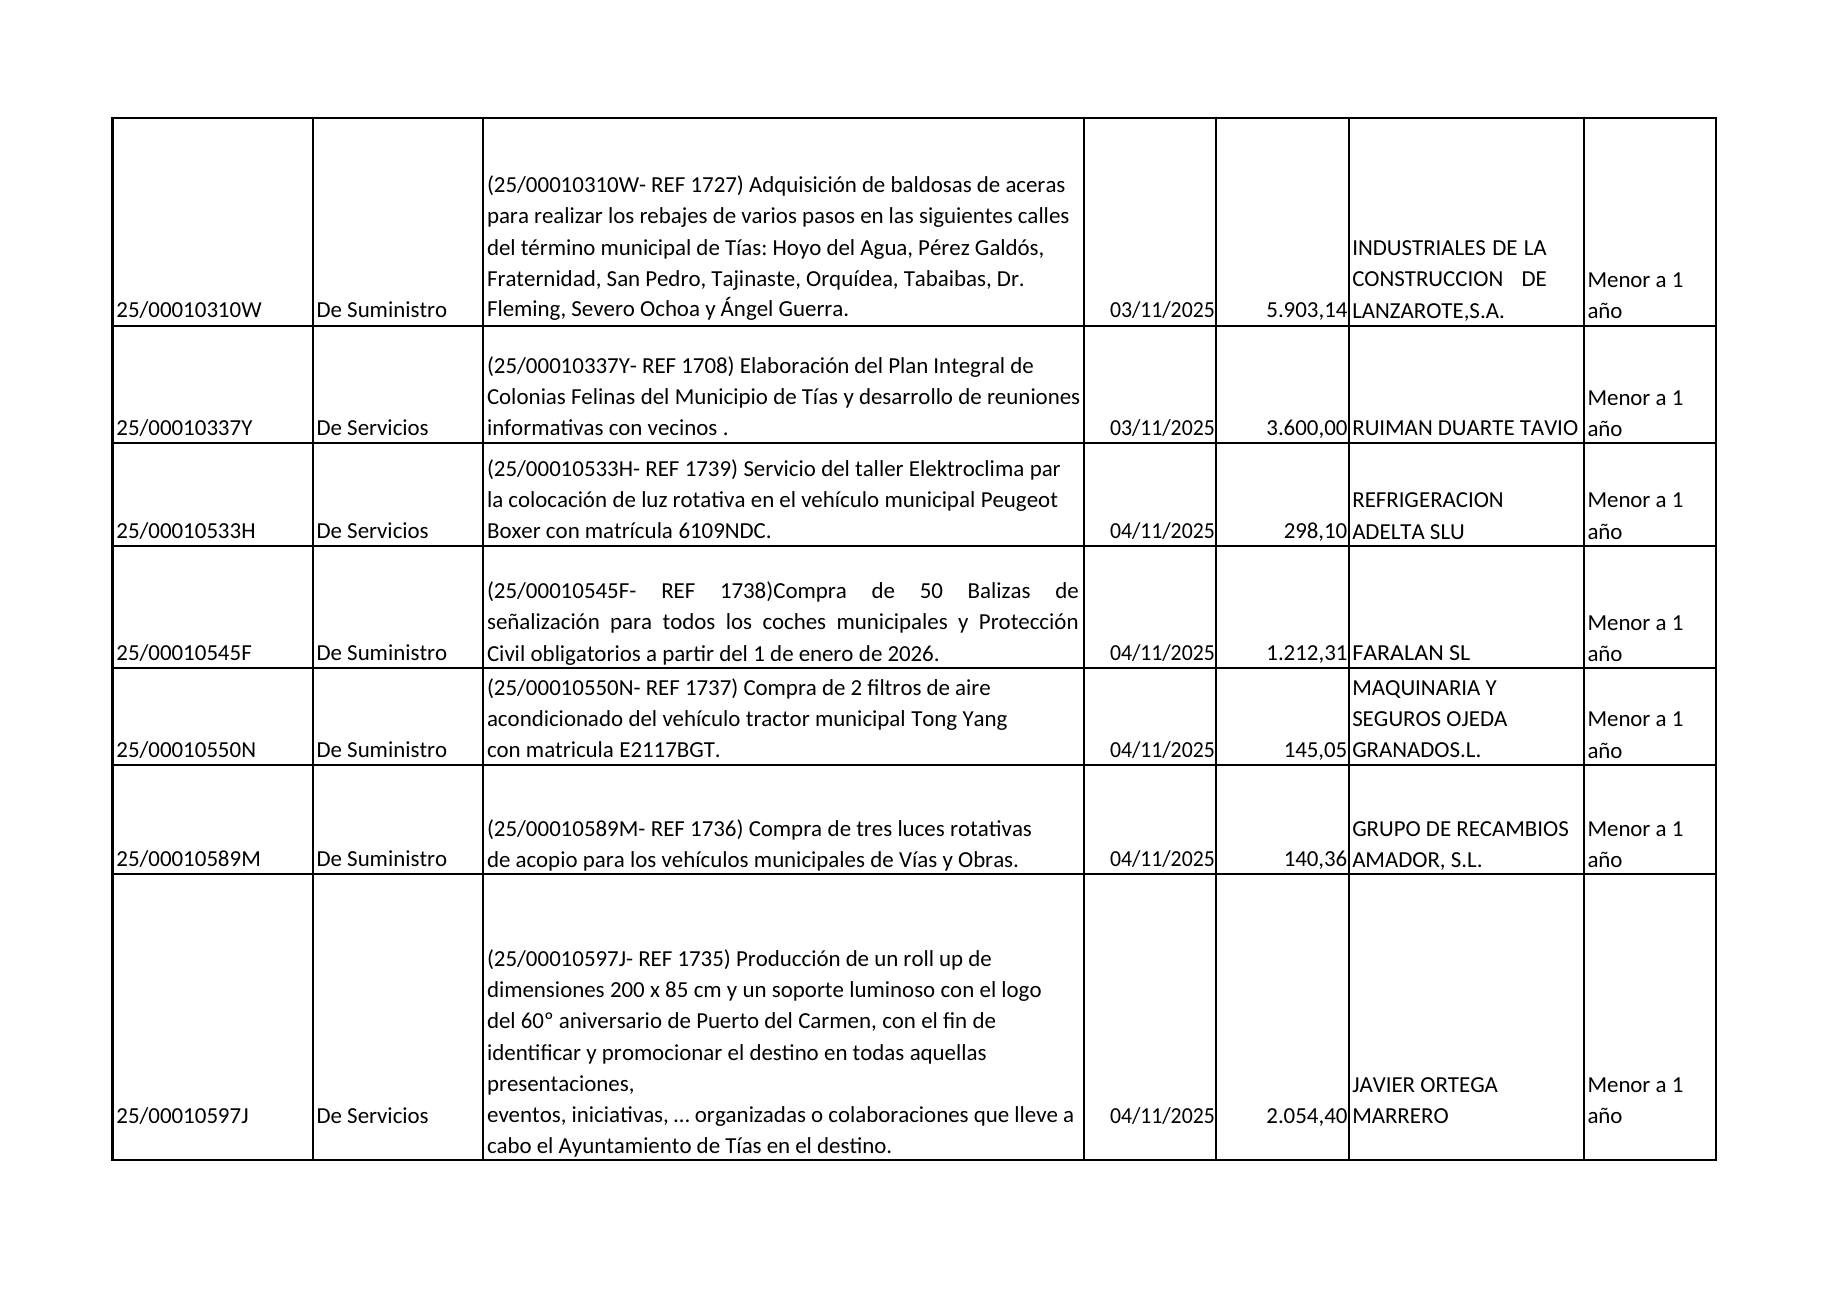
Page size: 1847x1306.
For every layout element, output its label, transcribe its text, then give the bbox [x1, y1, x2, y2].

table_cell De Servicios [314, 444, 482, 545]
table_cell (25/00010545F- REF 1738)Compra de 50 Balizas de señalización para todos los coches municipales y Protección Civil obligatorios a partir del 1 de enero de 2026. [484, 547, 1083, 667]
table_cell (25/00010550N- REF 1737) Compra de 2 filtros de aire acondicionado del vehículo tractor municipal Tong Yang con matricula E2117BGT. [484, 669, 1083, 764]
table_cell GRUPO DE RECAMBIOS AMADOR, S.L. [1350, 766, 1583, 873]
table_cell 04/11/2025 [1085, 547, 1215, 667]
table_cell Menor a 1 año [1585, 875, 1715, 1159]
table_cell De Suministro [314, 669, 482, 764]
table_cell Menor a 1 año [1585, 547, 1715, 667]
table_cell Menor a 1 año [1585, 669, 1715, 764]
table_cell MAQUINARIA Y SEGUROS OJEDA GRANADOS.L. [1350, 669, 1583, 764]
table_cell RUIMAN DUARTE TAVIO [1350, 327, 1583, 442]
table_header INDUSTRIALES DE LA CONSTRUCCION DE LANZAROTE,S.A. [1350, 119, 1583, 324]
table_cell De Suministro [314, 766, 482, 873]
table_header 03/11/2025 [1085, 119, 1215, 324]
table_cell Menor a 1 año [1585, 766, 1715, 873]
table_cell 298,10 [1217, 444, 1348, 545]
table_cell 04/11/2025 [1085, 766, 1215, 873]
table_cell (25/00010589M- REF 1736) Compra de tres luces rotativas de acopio para los vehículos municipales de Vías y Obras. [484, 766, 1083, 873]
table_cell (25/00010533H- REF 1739) Servicio del taller Elektroclima par la colocación de luz rotativa en el vehículo municipal Peugeot Boxer con matrícula 6109NDC. [484, 444, 1083, 545]
table_cell 145,05 [1217, 669, 1348, 764]
table_cell 2.054,40 [1217, 875, 1348, 1159]
table_cell Menor a 1 año [1585, 327, 1715, 442]
table_cell 25/00010533H [114, 444, 312, 545]
table_header Menor a 1 año [1585, 119, 1715, 324]
table_cell De Servicios [314, 327, 482, 442]
table_cell FARALAN SL [1350, 547, 1583, 667]
table_cell (25/00010337Y- REF 1708) Elaboración del Plan Integral de Colonias Felinas del Municipio de Tías y desarrollo de reuniones informativas con vecinos . [484, 327, 1083, 442]
table_cell 04/11/2025 [1085, 669, 1215, 764]
table_cell 25/00010337Y [114, 327, 312, 442]
table_cell 1.212,31 [1217, 547, 1348, 667]
table_cell 25/00010550N [114, 669, 312, 764]
table_cell 25/00010545F [114, 547, 312, 667]
table_cell JAVIER ORTEGA MARRERO [1350, 875, 1583, 1159]
table_cell Menor a 1 año [1585, 444, 1715, 545]
table_cell REFRIGERACION ADELTA SLU [1350, 444, 1583, 545]
table_cell 04/11/2025 [1085, 875, 1215, 1159]
table_cell 25/00010597J [114, 875, 312, 1159]
table_cell 04/11/2025 [1085, 444, 1215, 545]
table_cell 3.600,00 [1217, 327, 1348, 442]
table_header De Suministro [314, 119, 482, 324]
table_cell 03/11/2025 [1085, 327, 1215, 442]
table_cell De Servicios [314, 875, 482, 1159]
table_header (25/00010310W- REF 1727) Adquisición de baldosas de aceras para realizar los rebajes de varios pasos en las siguientes calles del término municipal de Tías: Hoyo del Agua, Pérez Galdós, Fraternidad, San Pedro, Tajinaste, Orquídea, Tabaibas, Dr. Fleming, Severo Ochoa y Ángel Guerra. [484, 119, 1083, 324]
table_cell De Suministro [314, 547, 482, 667]
table_header 5.903,14 [1217, 119, 1348, 324]
table_cell 140,36 [1217, 766, 1348, 873]
table_cell (25/00010597J- REF 1735) Producción de un roll up de dimensiones 200 x 85 cm y un soporte luminoso con el logo del 60º aniversario de Puerto del Carmen, con el fin de identificar y promocionar el destino en todas aquellas presentaciones, eventos, iniciativas, … organizadas o colaboraciones que lleve a cabo el Ayuntamiento de Tías en el destino. [484, 875, 1083, 1159]
table_cell 25/00010589M [114, 766, 312, 873]
table_header 25/00010310W [114, 119, 312, 324]
